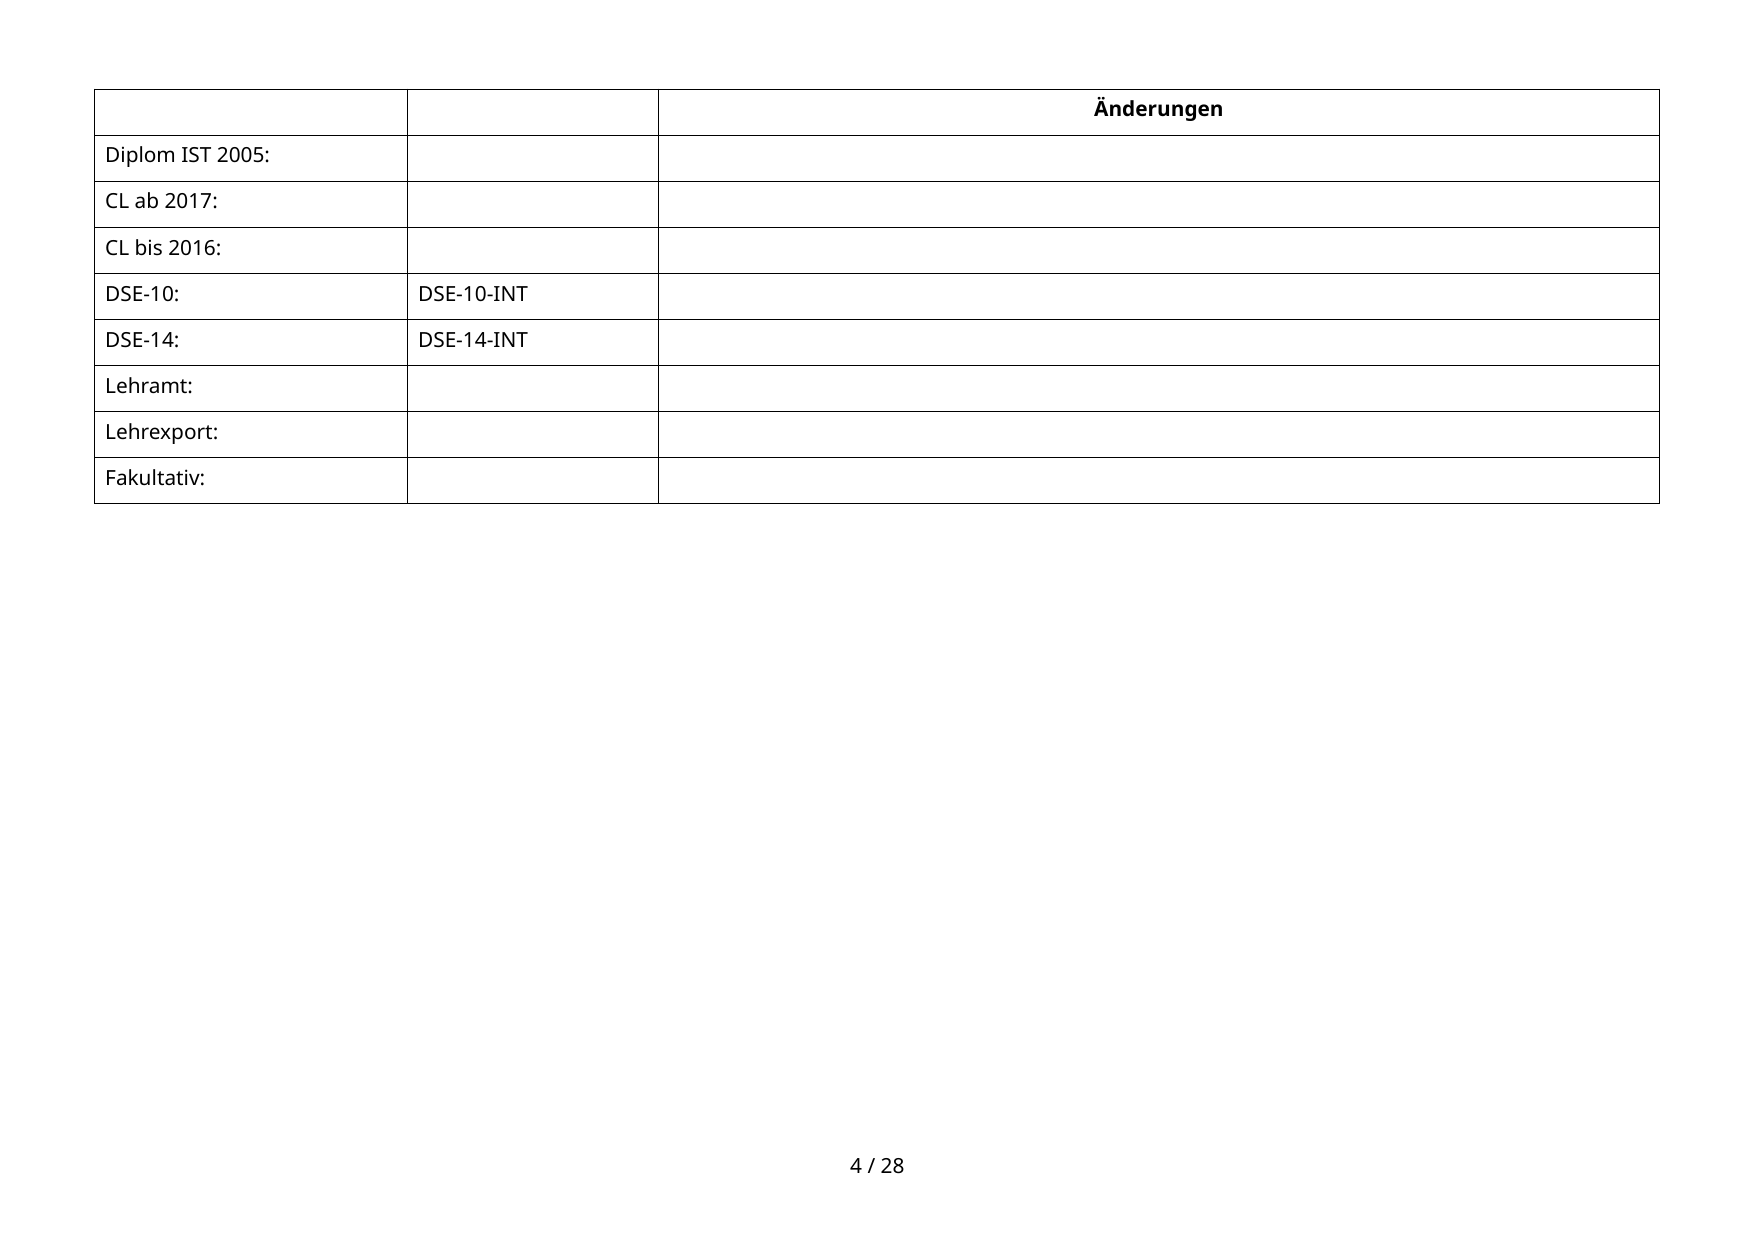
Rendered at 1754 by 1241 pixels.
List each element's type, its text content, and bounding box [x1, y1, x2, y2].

table_cell DSE-10-INT [408, 274, 658, 319]
table_cell [408, 228, 658, 273]
table_header [408, 90, 658, 134]
table_cell Diplom IST 2005: [95, 136, 407, 181]
table_cell DSE-14-INT [408, 320, 658, 365]
table_cell [408, 366, 658, 411]
table_cell [659, 228, 1659, 273]
table_cell DSE-10: [95, 274, 407, 319]
table_cell [408, 412, 658, 457]
table_cell [408, 136, 658, 181]
table_cell Lehrexport: [95, 412, 407, 457]
table_cell [659, 182, 1659, 227]
table_cell [408, 458, 658, 503]
table_cell Fakultativ: [95, 458, 407, 503]
table_header Änderungen [659, 90, 1659, 134]
table_cell [659, 320, 1659, 365]
table_cell Lehramt: [95, 366, 407, 411]
table_cell CL ab 2017: [95, 182, 407, 227]
table_header [95, 90, 407, 134]
table_cell [659, 366, 1659, 411]
table_cell [408, 182, 658, 227]
table_cell [659, 136, 1659, 181]
table_cell [659, 458, 1659, 503]
table_cell DSE-14: [95, 320, 407, 365]
table_cell CL bis 2016: [95, 228, 407, 273]
table_cell [659, 412, 1659, 457]
table_cell [659, 274, 1659, 319]
